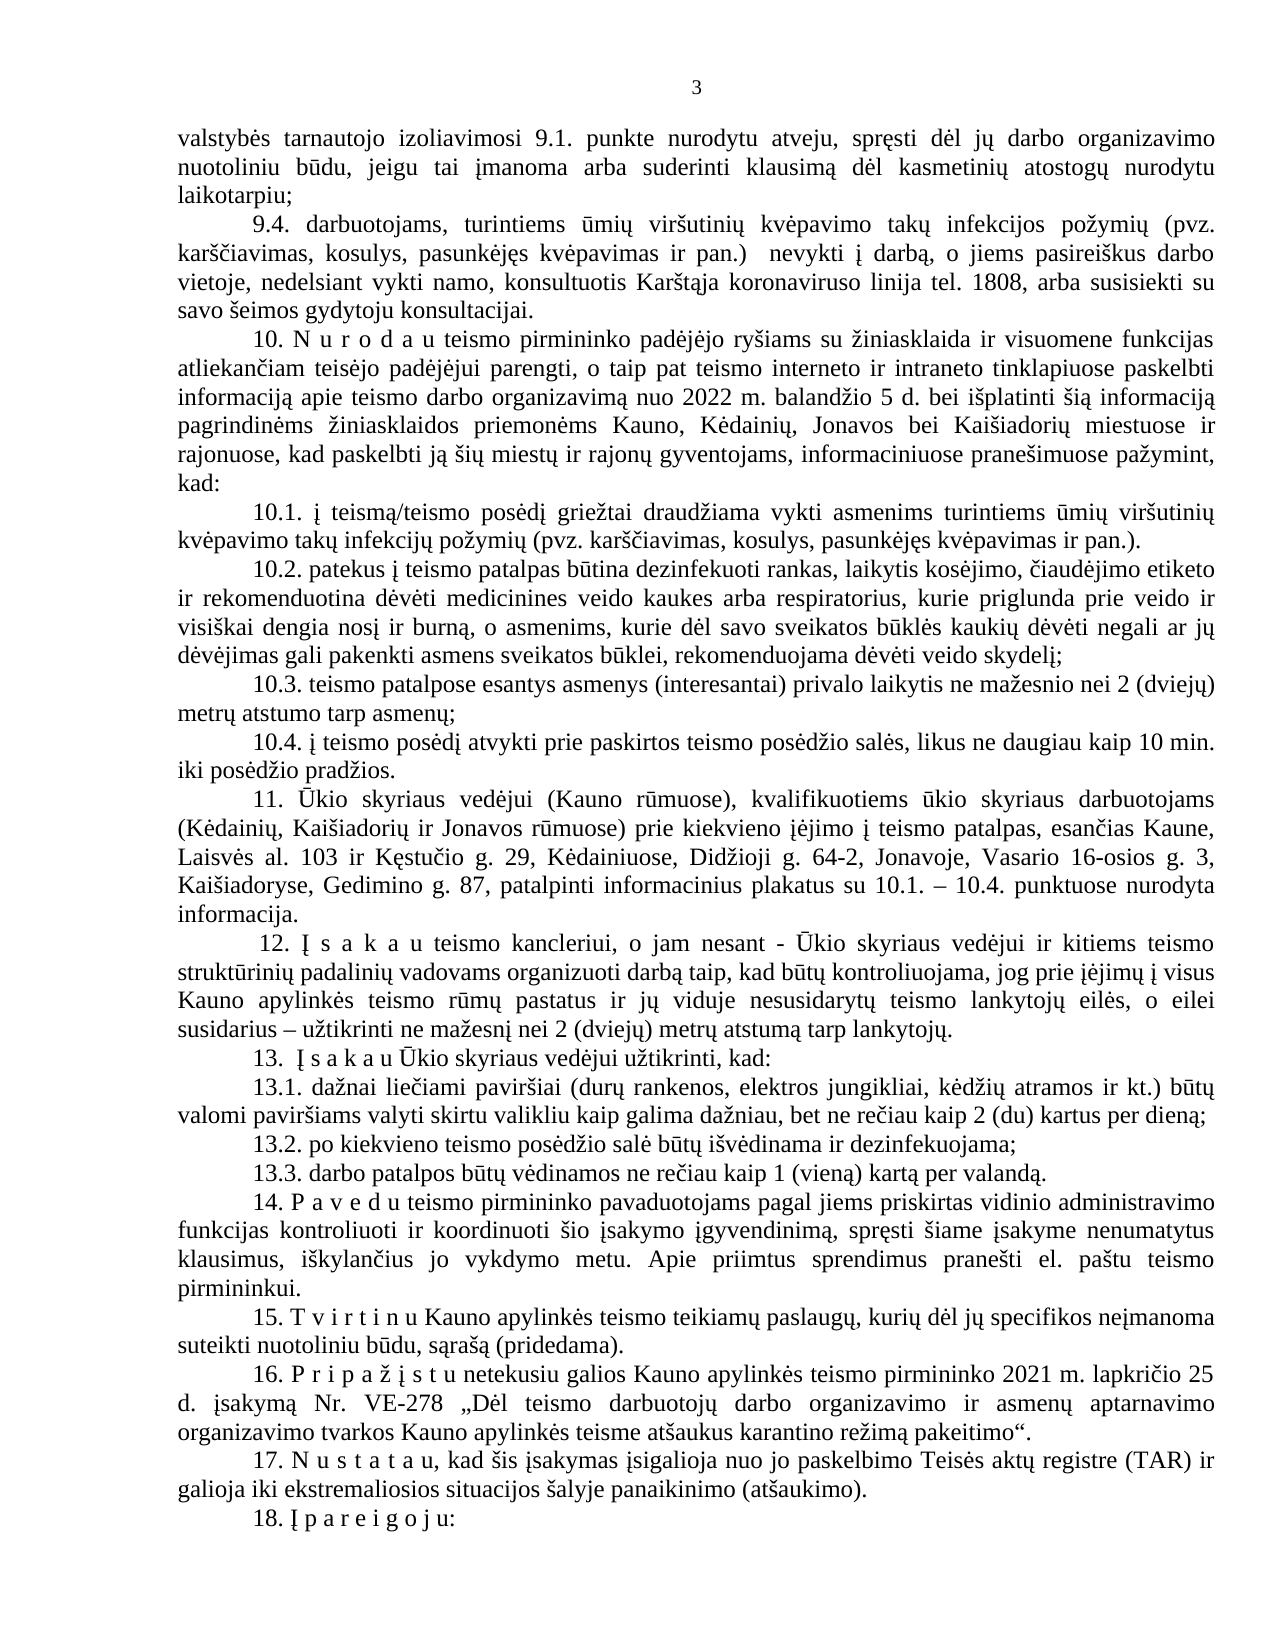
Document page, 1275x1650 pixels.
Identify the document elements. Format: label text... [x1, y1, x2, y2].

text 15. T v i r t i n u Kauno apylinkės teismo teikiamų paslaugų, kurių dėl jų specifikos neįmanoma suteikti nuotoliniu būdu, sąrašą (pridedama). [177, 1302, 1216, 1359]
text 9.4. darbuotojams, turintiems ūmių viršutinių kvėpavimo takų infekcijos požymių (pvz. karščiavimas, kosulys, pasunkėjęs kvėpavimas ir pan.) nevykti į darbą, o jiems pasireiškus darbo vietoje, nedelsiant vykti namo, konsultuotis Karštąja koronaviruso linija tel. 1808, arba susisiekti su savo šeimos gydytoju konsultacijai. [177, 209, 1216, 324]
text 10.4. į teismo posėdį atvykti prie paskirtos teismo posėdžio salės, likus ne daugiau kaip 10 min. iki posėdžio pradžios. [177, 727, 1216, 784]
text 16. P r i p a ž į s t u netekusiu galios Kauno apylinkės teismo pirmininko 2021 m. lapkričio 25 d. įsakymą Nr. VE-278 „Dėl teismo darbuotojų darbo organizavimo ir asmenų aptarnavimo organizavimo tvarkos Kauno apylinkės teisme atšaukus karantino režimą pakeitimo“. [177, 1359, 1216, 1446]
text 11. Ūkio skyriaus vedėjui (Kauno rūmuose), kvalifikuotiems ūkio skyriaus darbuotojams (Kėdainių, Kaišiadorių ir Jonavos rūmuose) prie kiekvieno įėjimo į teismo patalpas, esančias Kaune, Laisvės al. 103 ir Kęstučio g. 29, Kėdainiuose, Didžioji g. 64-2, Jonavoje, Vasario 16-osios g. 3, Kaišiadoryse, Gedimino g. 87, patalpinti informacinius plakatus su 10.1. – 10.4. punktuose nurodyta informacija. [177, 784, 1216, 928]
text 12. Į s a k a u teismo kancleriui, o jam nesant - Ūkio skyriaus vedėjui ir kitiems teismo struktūrinių padalinių vadovams organizuoti darbą taip, kad būtų kontroliuojama, jog prie įėjimų į visus Kauno apylinkės teismo rūmų pastatus ir jų viduje nesusidarytų teismo lankytojų eilės, o eilei susidarius – užtikrinti ne mažesnį nei 2 (dviejų) metrų atstumą tarp lankytojų. [177, 928, 1216, 1043]
text 10. N u r o d a u teismo pirmininko padėjėjo ryšiams su žiniasklaida ir visuomene funkcijas atliekančiam teisėjo padėjėjui parengti, o taip pat teismo interneto ir intraneto tinklapiuose paskelbti informaciją apie teismo darbo organizavimą nuo 2022 m. balandžio 5 d. bei išplatinti šią informaciją pagrindinėms žiniasklaidos priemonėms Kauno, Kėdainių, Jonavos bei Kaišiadorių miestuose ir rajonuose, kad paskelbti ją šių miestų ir rajonų gyventojams, informaciniuose pranešimuose pažymint, kad: [177, 324, 1216, 497]
text 13. Į s a k a u Ūkio skyriaus vedėjui užtikrinti, kad: [177, 1043, 1216, 1072]
text 18. Į p a r e i g o j u: [177, 1503, 1216, 1532]
text 10.2. patekus į teismo patalpas būtina dezinfekuoti rankas, laikytis kosėjimo, čiaudėjimo etiketo ir rekomenduotina dėvėti medicinines veido kaukes arba respiratorius, kurie priglunda prie veido ir visiškai dengia nosį ir burną, o asmenims, kurie dėl savo sveikatos būklės kaukių dėvėti negali ar jų dėvėjimas gali pakenkti asmens sveikatos būklei, rekomenduojama dėvėti veido skydelį; [177, 554, 1216, 669]
text 13.2. po kiekvieno teismo posėdžio salė būtų išvėdinama ir dezinfekuojama; [177, 1129, 1216, 1158]
text valstybės tarnautojo izoliavimosi 9.1. punkte nurodytu atveju, spręsti dėl jų darbo organizavimo nuotoliniu būdu, jeigu tai įmanoma arba suderinti klausimą dėl kasmetinių atostogų nurodytu laikotarpiu; [177, 123, 1216, 209]
text 10.1. į teismą/teismo posėdį griežtai draudžiama vykti asmenims turintiems ūmių viršutinių kvėpavimo takų infekcijų požymių (pvz. karščiavimas, kosulys, pasunkėjęs kvėpavimas ir pan.). [177, 497, 1216, 554]
text 13.3. darbo patalpos būtų vėdinamos ne rečiau kaip 1 (vieną) kartą per valandą. [177, 1158, 1216, 1187]
text 17. N u s t a t a u, kad šis įsakymas įsigalioja nuo jo paskelbimo Teisės aktų registre (TAR) ir galioja iki ekstremaliosios situacijos šalyje panaikinimo (atšaukimo). [177, 1446, 1216, 1503]
text 13.1. dažnai liečiami paviršiai (durų rankenos, elektros jungikliai, kėdžių atramos ir kt.) būtų valomi paviršiams valyti skirtu valikliu kaip galima dažniau, bet ne rečiau kaip 2 (du) kartus per dieną; [177, 1072, 1216, 1129]
text 10.3. teismo patalpose esantys asmenys (interesantai) privalo laikytis ne mažesnio nei 2 (dviejų) metrų atstumo tarp asmenų; [177, 669, 1216, 727]
text 14. P a v e d u teismo pirmininko pavaduotojams pagal jiems priskirtas vidinio administravimo funkcijas kontroliuoti ir koordinuoti šio įsakymo įgyvendinimą, spręsti šiame įsakyme nenumatytus klausimus, iškylančius jo vykdymo metu. Apie priimtus sprendimus pranešti el. paštu teismo pirmininkui. [177, 1187, 1216, 1302]
